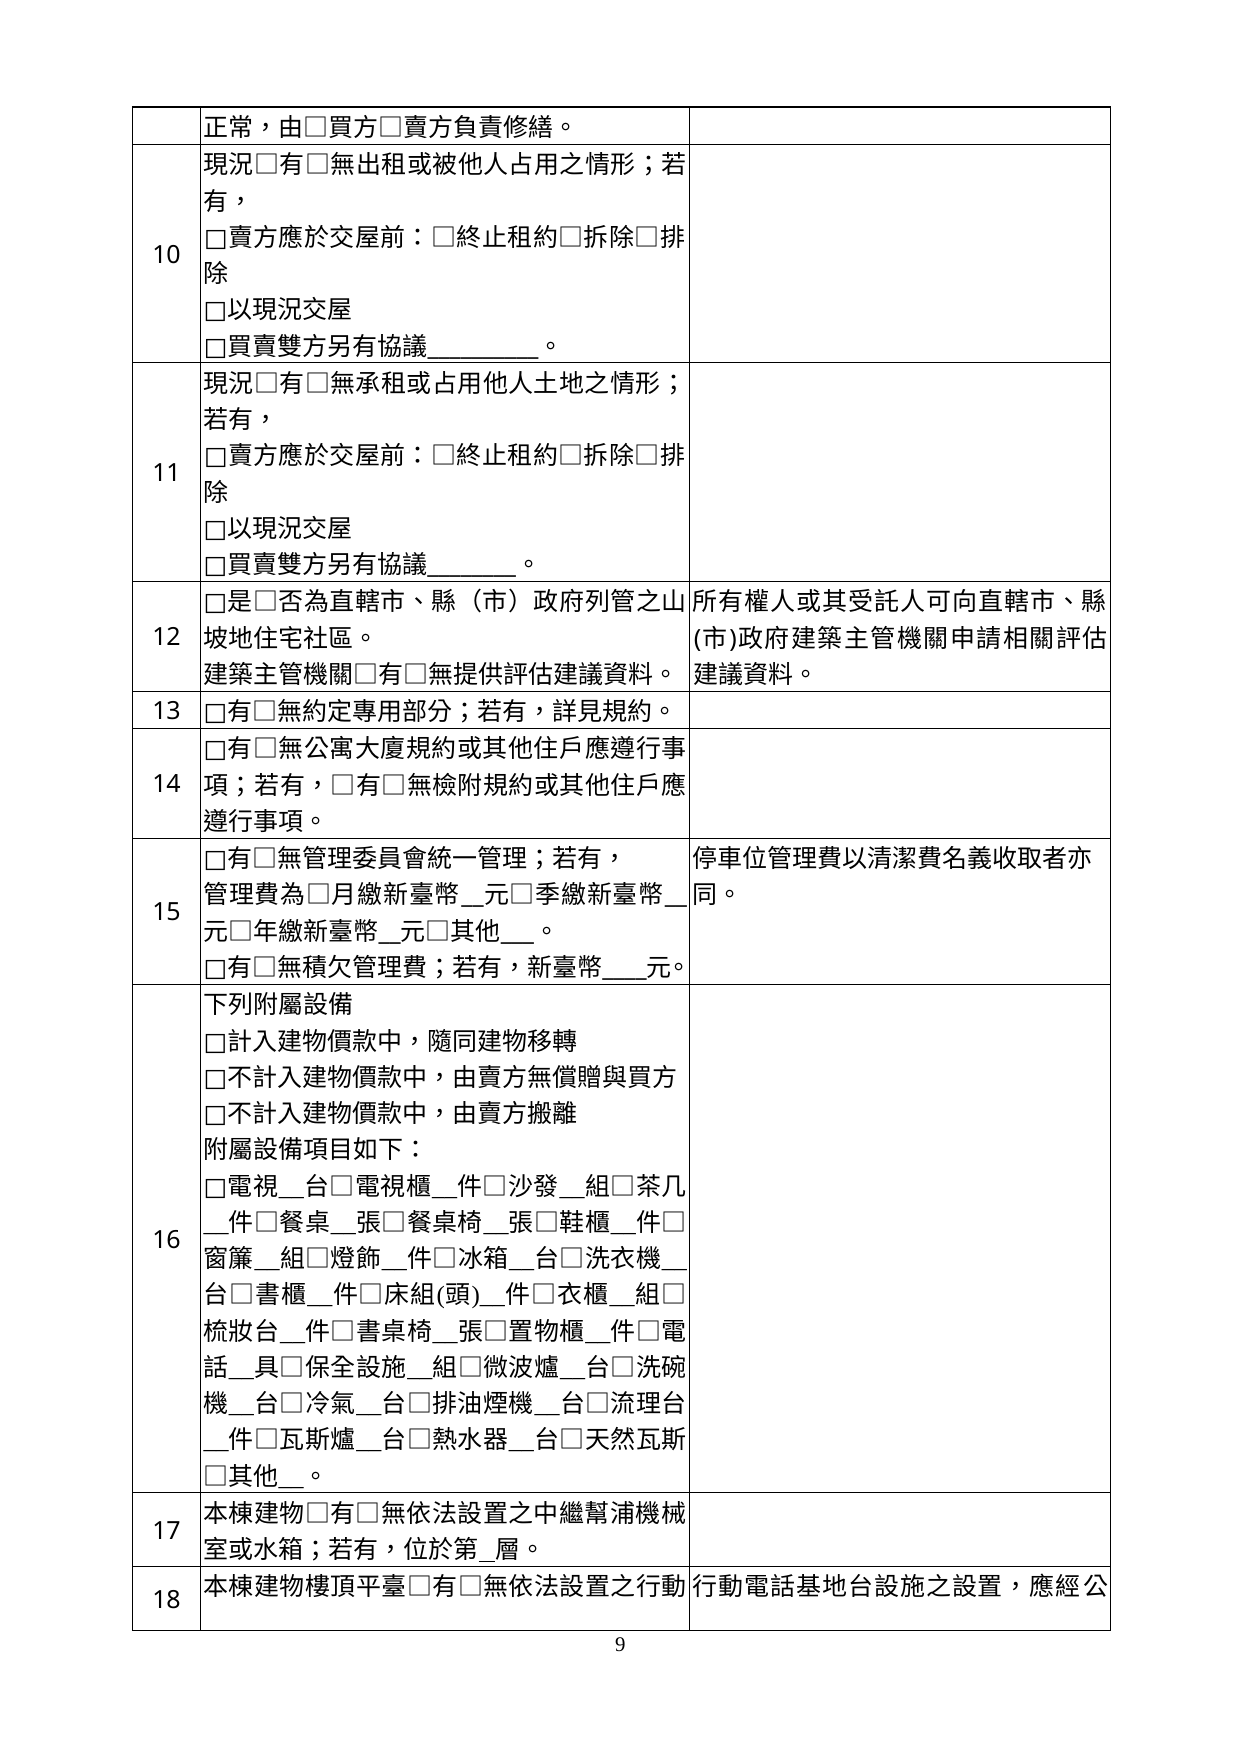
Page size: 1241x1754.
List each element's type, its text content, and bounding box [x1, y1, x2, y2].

table_cell 行動電話基地台設施之設置，應經公 [690, 1567, 1110, 1630]
table_cell 現況□有□無出租或被他人占用之情形；若有， □賣方應於交屋前：□終止租約□拆除□排除 □以現況交屋 □買賣雙方另有協議__________。 [201, 145, 689, 362]
table_cell 10 [133, 145, 200, 362]
table_cell 現況□有□無承租或占用他人土地之情形；若有， □賣方應於交屋前：□終止租約□拆除□排除 □以現況交屋 □買賣雙方另有協議________。 [201, 363, 689, 581]
table_cell [133, 108, 200, 144]
table_cell 所有權人或其受託人可向直轄市、縣(市)政府建築主管機關申請相關評估建議資料。 [690, 582, 1110, 691]
table_cell 停車位管理費以清潔費名義收取者亦同。 [690, 839, 1110, 984]
table_cell 本棟建物□有□無依法設置之中繼幫浦機械室或水箱；若有，位於第 層。 [201, 1493, 689, 1566]
table_cell [690, 363, 1110, 581]
table_cell [690, 692, 1110, 728]
table_cell □有□無約定專用部分；若有，詳見規約。 [201, 692, 689, 728]
table_cell 11 [133, 363, 200, 581]
table_cell □是□否為直轄市、縣（市）政府列管之山坡地住宅社區。 建築主管機關□有□無提供評估建議資料。 [201, 582, 689, 691]
table_cell 13 [133, 692, 200, 728]
table_cell 本棟建物樓頂平臺□有□無依法設置之行動 [201, 1567, 689, 1630]
table_cell □有□無管理委員會統一管理；若有， 管理費為□月繳新臺幣__元□季繳新臺幣__元□年繳新臺幣__元□其他___。 □有□無積欠管理費；若有，新臺幣____元。 [201, 839, 689, 984]
table_cell 15 [133, 839, 200, 984]
table_cell [690, 729, 1110, 838]
table_cell 17 [133, 1493, 200, 1566]
table_cell [690, 108, 1110, 144]
table_cell 14 [133, 729, 200, 838]
table_cell [690, 145, 1110, 362]
table_cell [690, 1493, 1110, 1566]
table_cell 18 [133, 1567, 200, 1630]
table_cell [690, 985, 1110, 1492]
table_cell 12 [133, 582, 200, 691]
table_cell 16 [133, 985, 200, 1492]
table_cell □有□無公寓大廈規約或其他住戶應遵行事項；若有，□有□無檢附規約或其他住戶應遵行事項。 [201, 729, 689, 838]
table_cell 正常，由□買方□賣方負責修繕。 [201, 108, 689, 144]
table_cell 下列附屬設備 □計入建物價款中，隨同建物移轉 □不計入建物價款中，由賣方無償贈與買方 □不計入建物價款中，由賣方搬離 附屬設備項目如下： □電視__台□電視櫃__件□沙發__組□茶几__件□餐桌__張□餐桌椅__張□鞋櫃__件□窗簾__組□燈飾__件□冰箱__台□洗衣機__台□書櫃__件□床組(頭)__件□衣櫃__組□梳妝台__件□書桌椅__張□置物櫃__件□電話__具□保全設施__組□微波爐__台□洗碗機__台□冷氣__台□排油煙機__台□流理台__件□瓦斯爐__台□熱水器__台□天然瓦斯□其他__。 [201, 985, 689, 1492]
